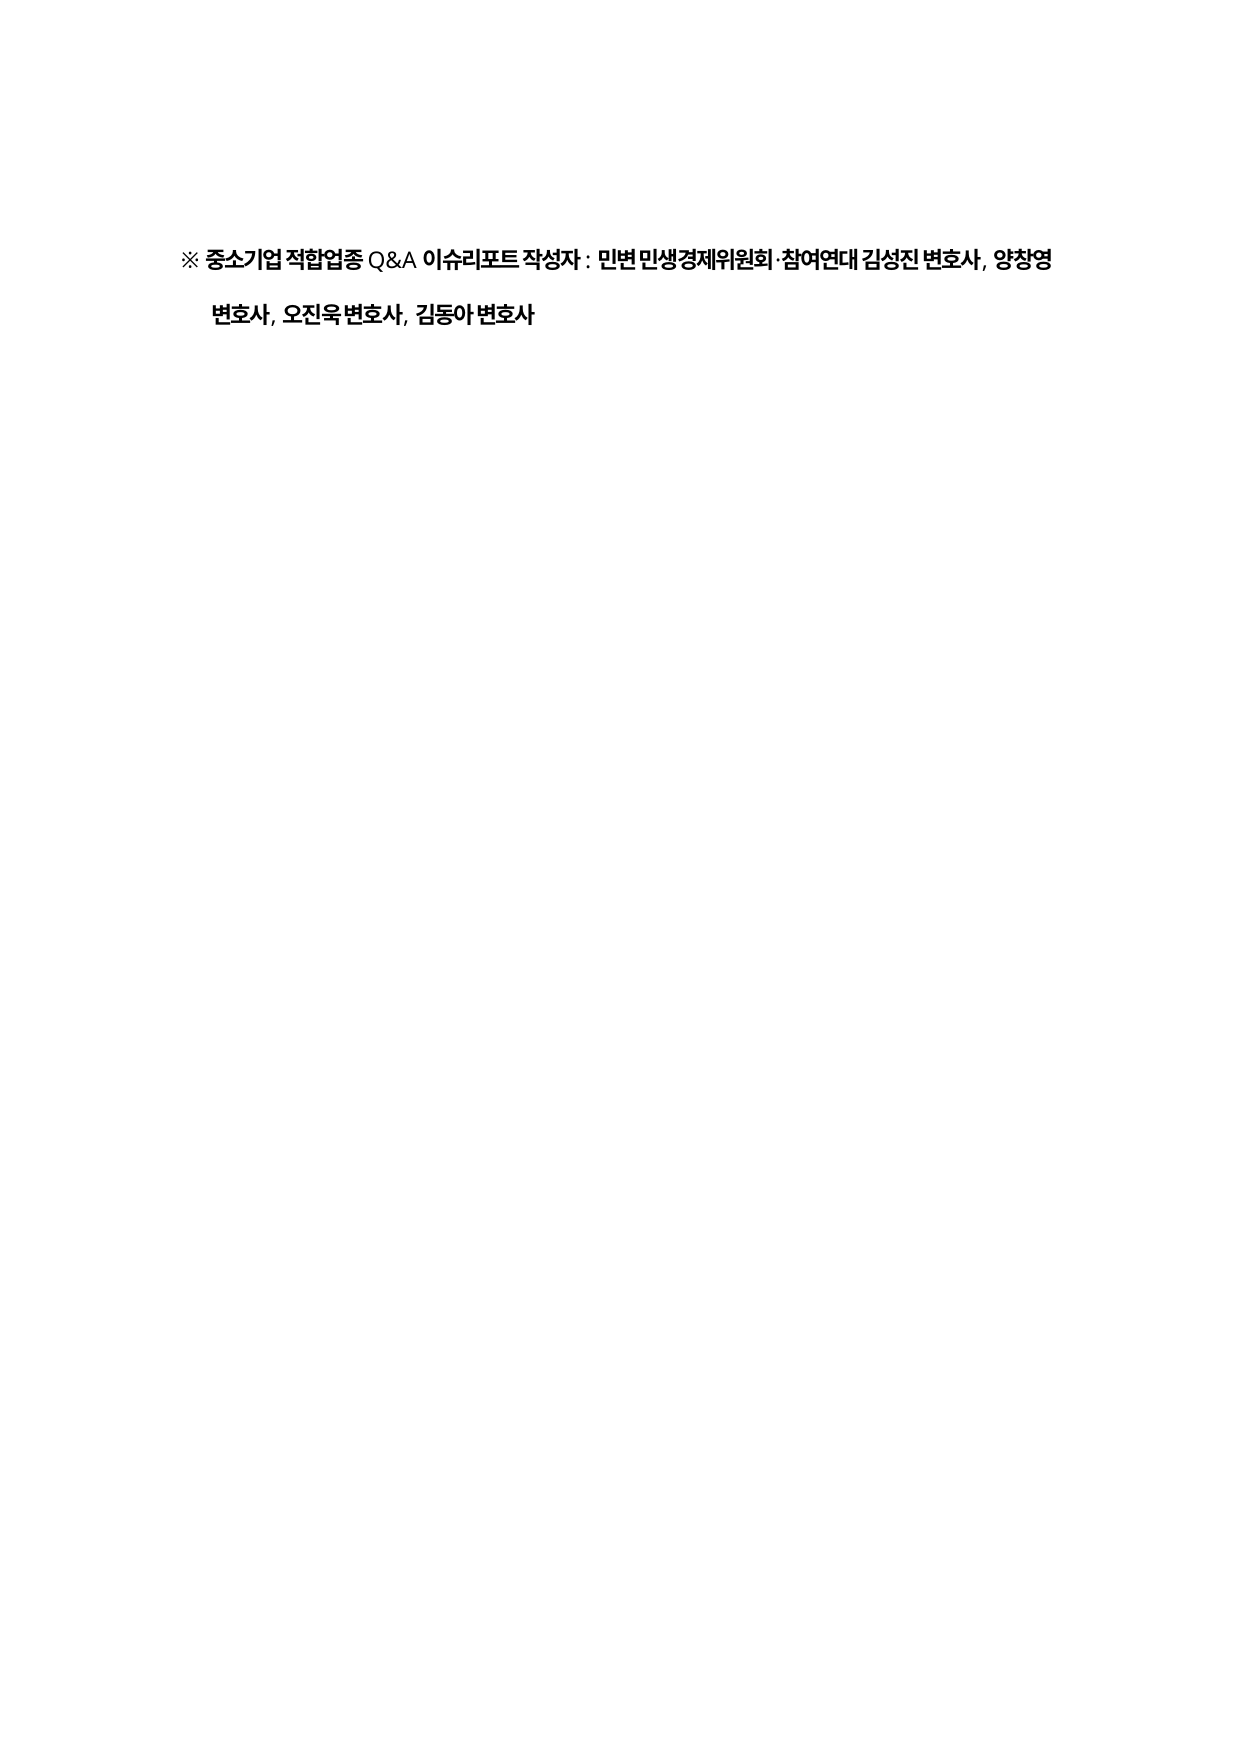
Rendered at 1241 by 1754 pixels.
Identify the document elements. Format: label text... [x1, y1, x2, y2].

text ※ 중소기업 적합업종 Q&A 이슈리포트 작성자 : 민변 민생경제위원회·참여연대 김성진 변호사, 양창영 변호사, 오진욱 변호사, 김동아 변호사 [181, 242, 1080, 330]
